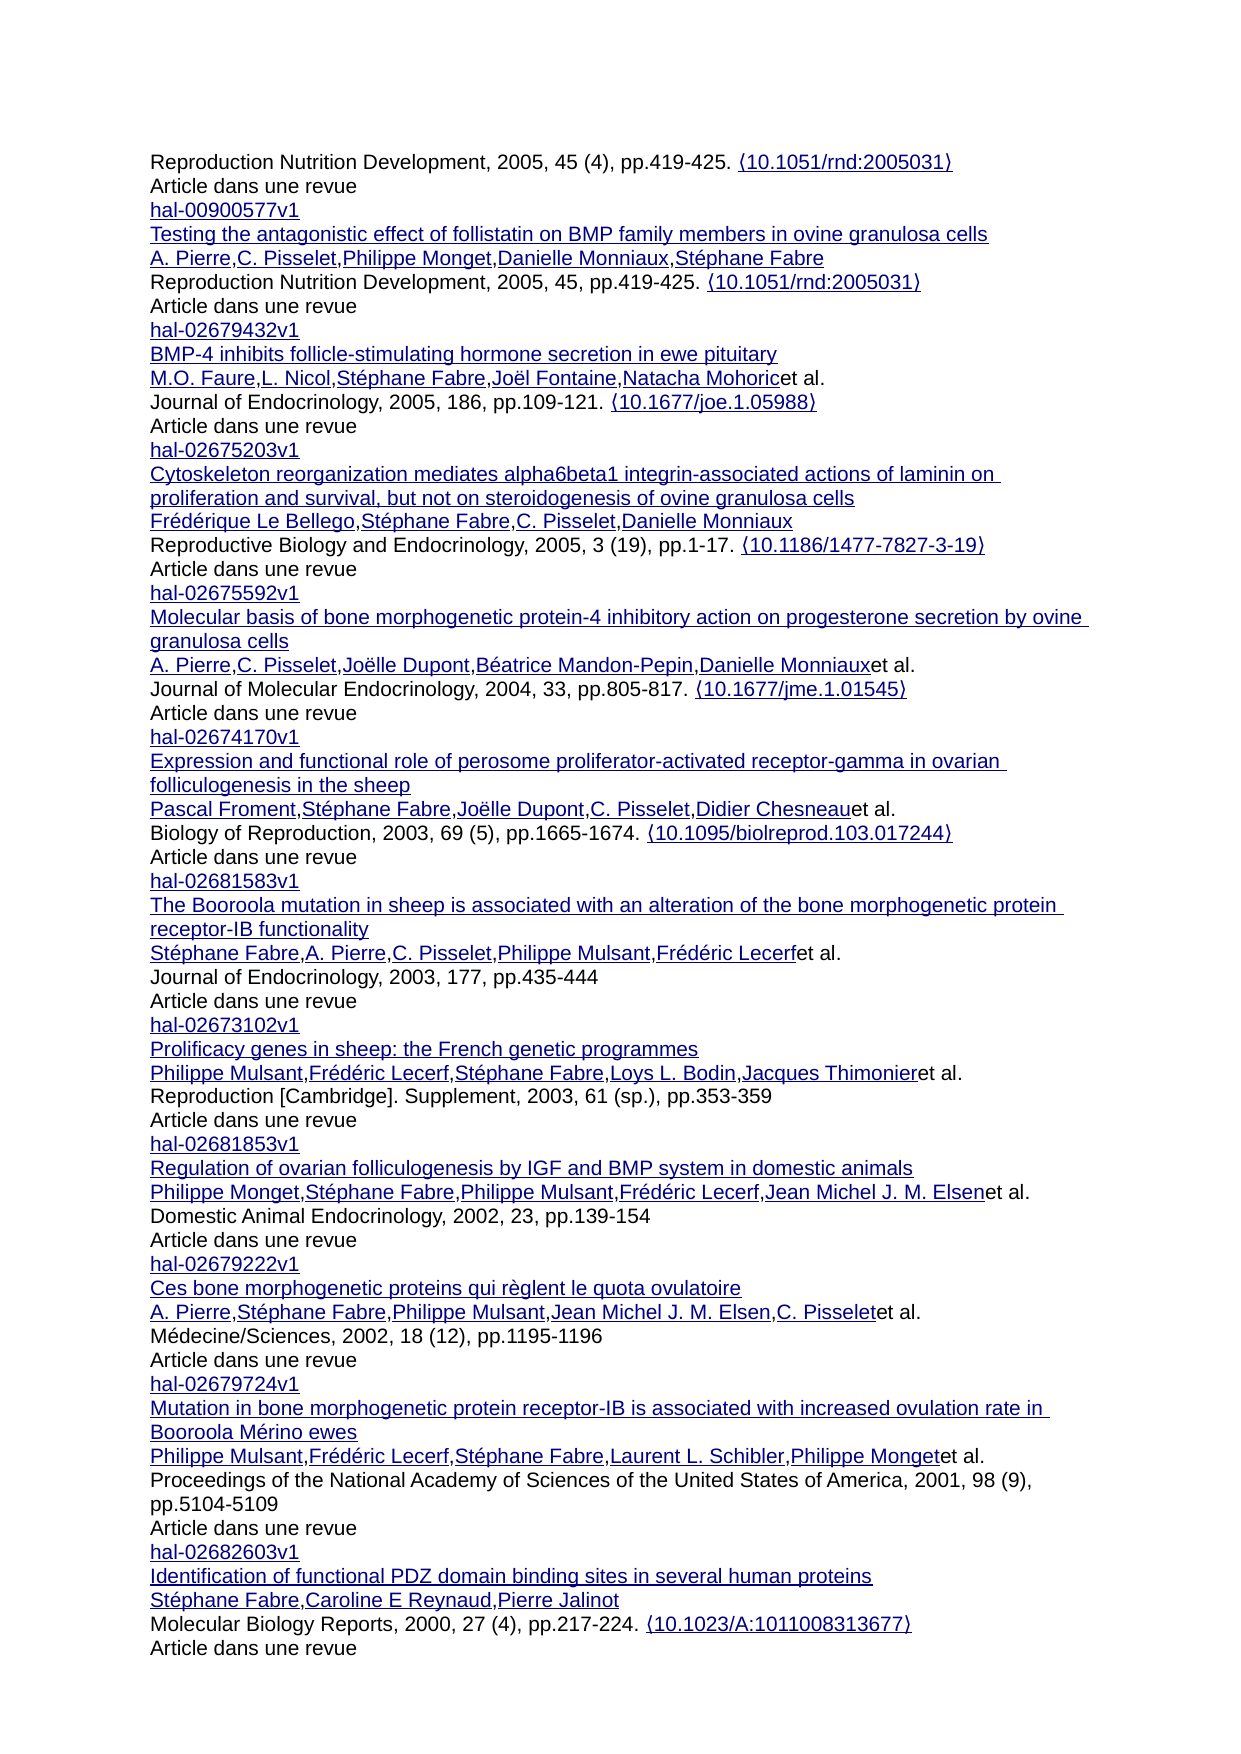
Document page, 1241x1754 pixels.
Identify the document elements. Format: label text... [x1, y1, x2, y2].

table_cell BMP-4 inhibits follicle-stimulating hormone secretion in ewe pituitary M.O. Faure,L. Nicol,Stéphane Fabre,Joël Fontaine,Natacha Mohoricet al. Journal of Endocrinology, 2005, 186, pp.109-121. ⟨10.1677/joe.1.05988⟩ Article dans une revue hal-02675203v1 [150, 342, 1090, 461]
table_cell Reproduction Nutrition Development, 2005, 45 (4), pp.419-425. ⟨10.1051/rnd:2005031⟩ Article dans une revue hal-00900577v1 [150, 150, 1090, 222]
table_cell Molecular basis of bone morphogenetic protein-4 inhibitory action on progesterone secretion by ovine granulosa cells A. Pierre,C. Pisselet,Joëlle Dupont,Béatrice Mandon-Pepin,Danielle Monniauxet al. Journal of Molecular Endocrinology, 2004, 33, pp.805-817. ⟨10.1677/jme.1.01545⟩ Article dans une revue hal-02674170v1 [150, 605, 1090, 749]
table_cell Prolificacy genes in sheep: the French genetic programmes Philippe Mulsant,Frédéric Lecerf,Stéphane Fabre,Loys L. Bodin,Jacques Thimonieret al. Reproduction [Cambridge]. Supplement, 2003, 61 (sp.), pp.353-359 Article dans une revue hal-02681853v1 [150, 1036, 1090, 1156]
table_cell Identification of functional PDZ domain binding sites in several human proteins Stéphane Fabre,Caroline E Reynaud,Pierre Jalinot Molecular Biology Reports, 2000, 27 (4), pp.217-224. ⟨10.1023/A:1011008313677⟩ Article dans une revue [150, 1564, 1090, 1659]
table_cell The Booroola mutation in sheep is associated with an alteration of the bone morphogenetic protein receptor-IB functionality Stéphane Fabre,A. Pierre,C. Pisselet,Philippe Mulsant,Frédéric Lecerfet al. Journal of Endocrinology, 2003, 177, pp.435-444 Article dans une revue hal-02673102v1 [150, 893, 1090, 1036]
table_cell Cytoskeleton reorganization mediates alpha6beta1 integrin-associated actions of laminin on proliferation and survival, but not on steroidogenesis of ovine granulosa cells Frédérique Le Bellego,Stéphane Fabre,C. Pisselet,Danielle Monniaux Reproductive Biology and Endocrinology, 2005, 3 (19), pp.1-17. ⟨10.1186/1477-7827-3-19⟩ Article dans une revue hal-02675592v1 [150, 461, 1090, 605]
table_cell Ces bone morphogenetic proteins qui règlent le quota ovulatoire A. Pierre,Stéphane Fabre,Philippe Mulsant,Jean Michel J. M. Elsen,C. Pisseletet al. Médecine/Sciences, 2002, 18 (12), pp.1195-1196 Article dans une revue hal-02679724v1 [150, 1276, 1090, 1396]
table_cell Mutation in bone morphogenetic protein receptor-IB is associated with increased ovulation rate in Booroola Mérino ewes Philippe Mulsant,Frédéric Lecerf,Stéphane Fabre,Laurent L. Schibler,Philippe Mongetet al. Proceedings of the National Academy of Sciences of the United States of America, 2001, 98 (9), pp.5104-5109 Article dans une revue hal-02682603v1 [150, 1396, 1090, 1563]
table_cell Expression and functional role of perosome proliferator-activated receptor-gamma in ovarian folliculogenesis in the sheep Pascal Froment,Stéphane Fabre,Joëlle Dupont,C. Pisselet,Didier Chesneauet al. Biology of Reproduction, 2003, 69 (5), pp.1665-1674. ⟨10.1095/biolreprod.103.017244⟩ Article dans une revue hal-02681583v1 [150, 749, 1090, 893]
table_cell Testing the antagonistic effect of follistatin on BMP family members in ovine granulosa cells A. Pierre,C. Pisselet,Philippe Monget,Danielle Monniaux,Stéphane Fabre Reproduction Nutrition Development, 2005, 45, pp.419-425. ⟨10.1051/rnd:2005031⟩ Article dans une revue hal-02679432v1 [150, 222, 1090, 342]
table_cell Regulation of ovarian folliculogenesis by IGF and BMP system in domestic animals Philippe Monget,Stéphane Fabre,Philippe Mulsant,Frédéric Lecerf,Jean Michel J. M. Elsenet al. Domestic Animal Endocrinology, 2002, 23, pp.139-154 Article dans une revue hal-02679222v1 [150, 1156, 1090, 1276]
